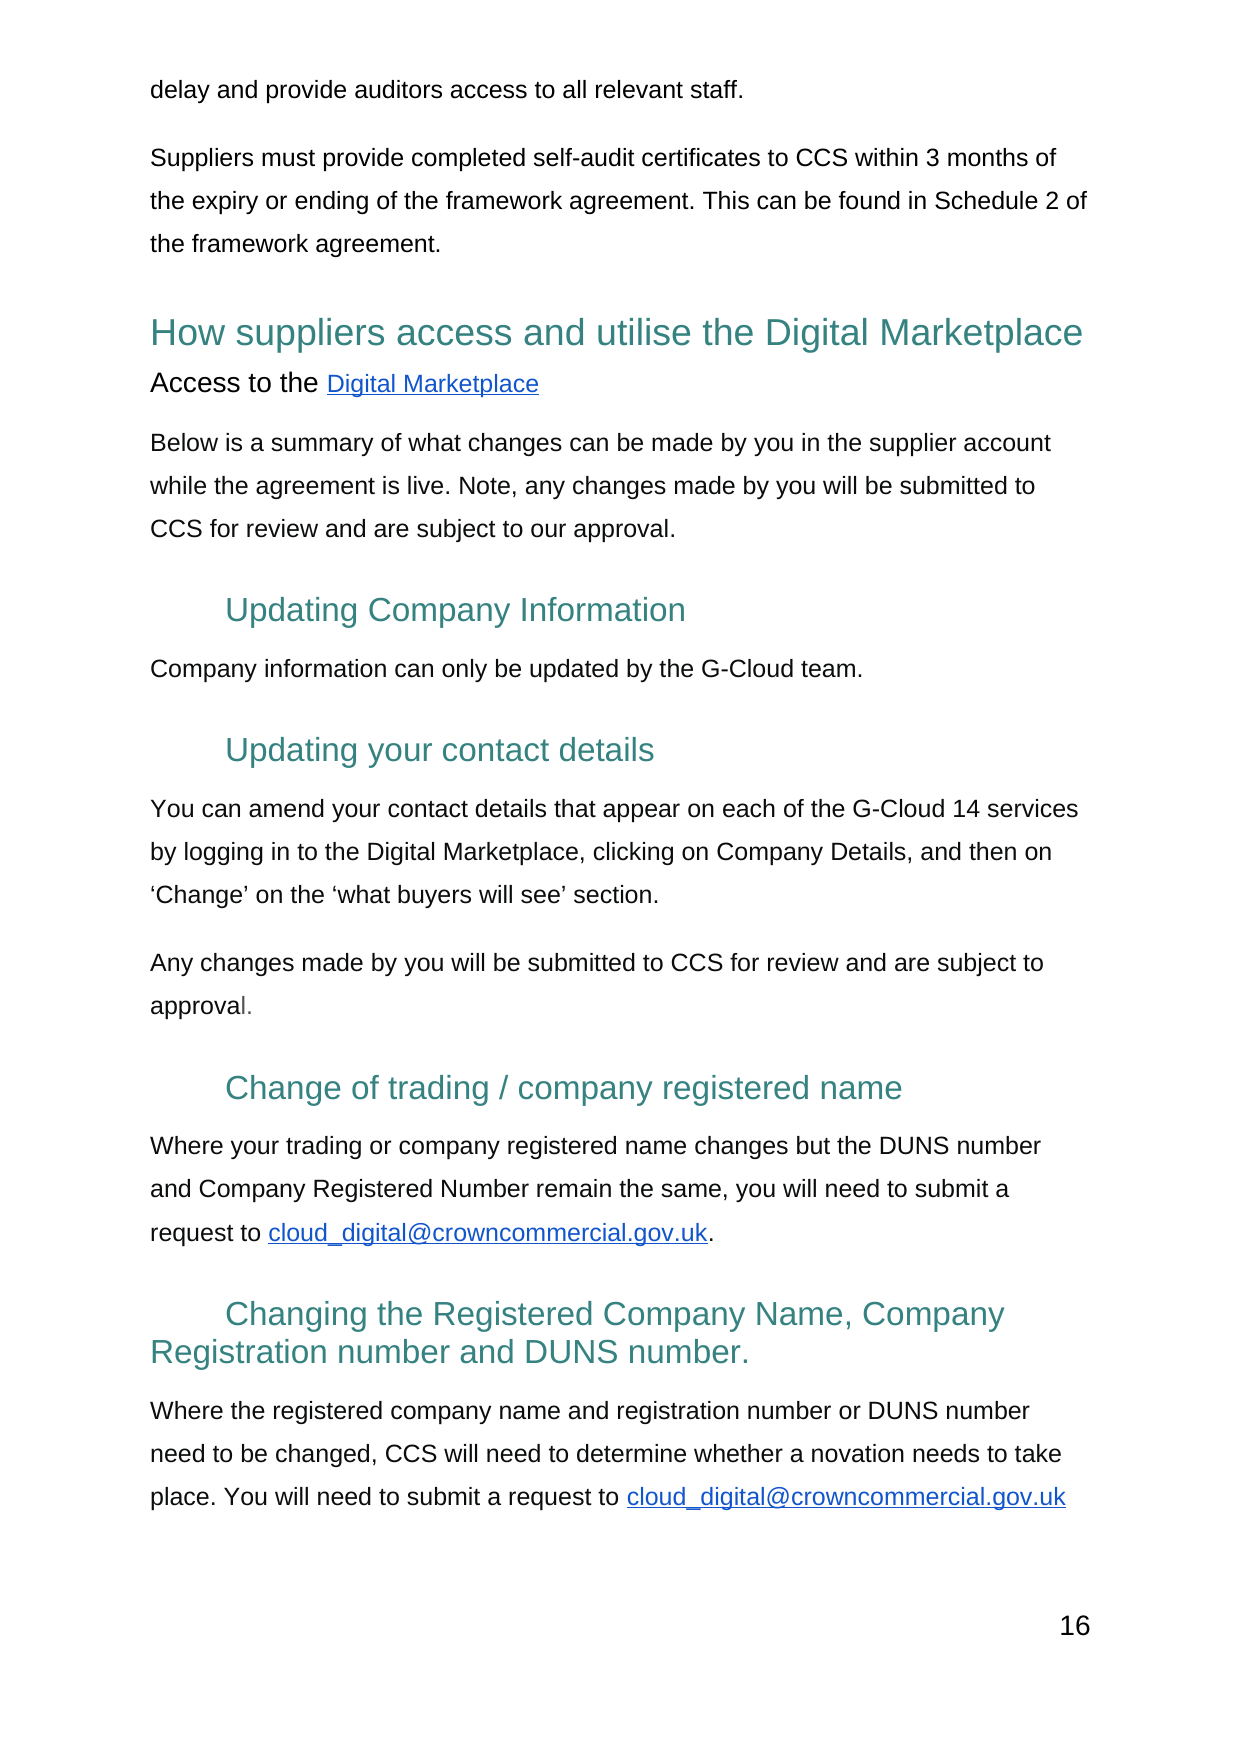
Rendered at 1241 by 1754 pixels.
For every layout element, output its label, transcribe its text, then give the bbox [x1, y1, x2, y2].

text Access to the Digital Marketplace [150, 366, 1090, 398]
subtitle How suppliers access and utilise the Digital Marketplace [150, 310, 1090, 353]
text Company information can only be updated by the G-Cloud team. [150, 654, 1090, 683]
text delay and provide auditors access to all relevant staff. [150, 75, 1090, 104]
text Where the registered company name and registration number or DUNS number need to be changed, CCS will need to determine whether a novation needs to take place. You will need to submit a request to cloud_digital@crowncommercial.gov.uk [150, 1396, 1090, 1511]
text Where your trading or company registered name changes but the DUNS number and Company Registered Number remain the same, you will need to submit a request to cloud_digital@crowncommercial.gov.uk. [150, 1131, 1090, 1246]
subtitle Updating Company Information [150, 591, 1090, 629]
text Below is a summary of what changes can be made by you in the supplier account while the agreement is live. Note, any changes made by you will be submitted to CCS for review and are subject to our approval. [150, 428, 1090, 543]
subtitle Updating your contact details [150, 730, 1090, 769]
text You can amend your contact details that appear on each of the G-Cloud 14 services by logging in to the Digital Marketplace, clicking on Company Details, and then on ‘Change’ on the ‘what buyers will see’ section. [150, 794, 1090, 909]
text Suppliers must provide completed self-audit certificates to CCS within 3 months of the expiry or ending of the framework agreement. This can be found in Schedule 2 of the framework agreement. [150, 143, 1090, 258]
text Any changes made by you will be submitted to CCS for review and are subject to approval. [150, 948, 1090, 1020]
subtitle Change of trading / company registered name [150, 1068, 1090, 1106]
subtitle Changing the Registered Company Name, Company Registration number and DUNS number. [150, 1294, 1090, 1371]
